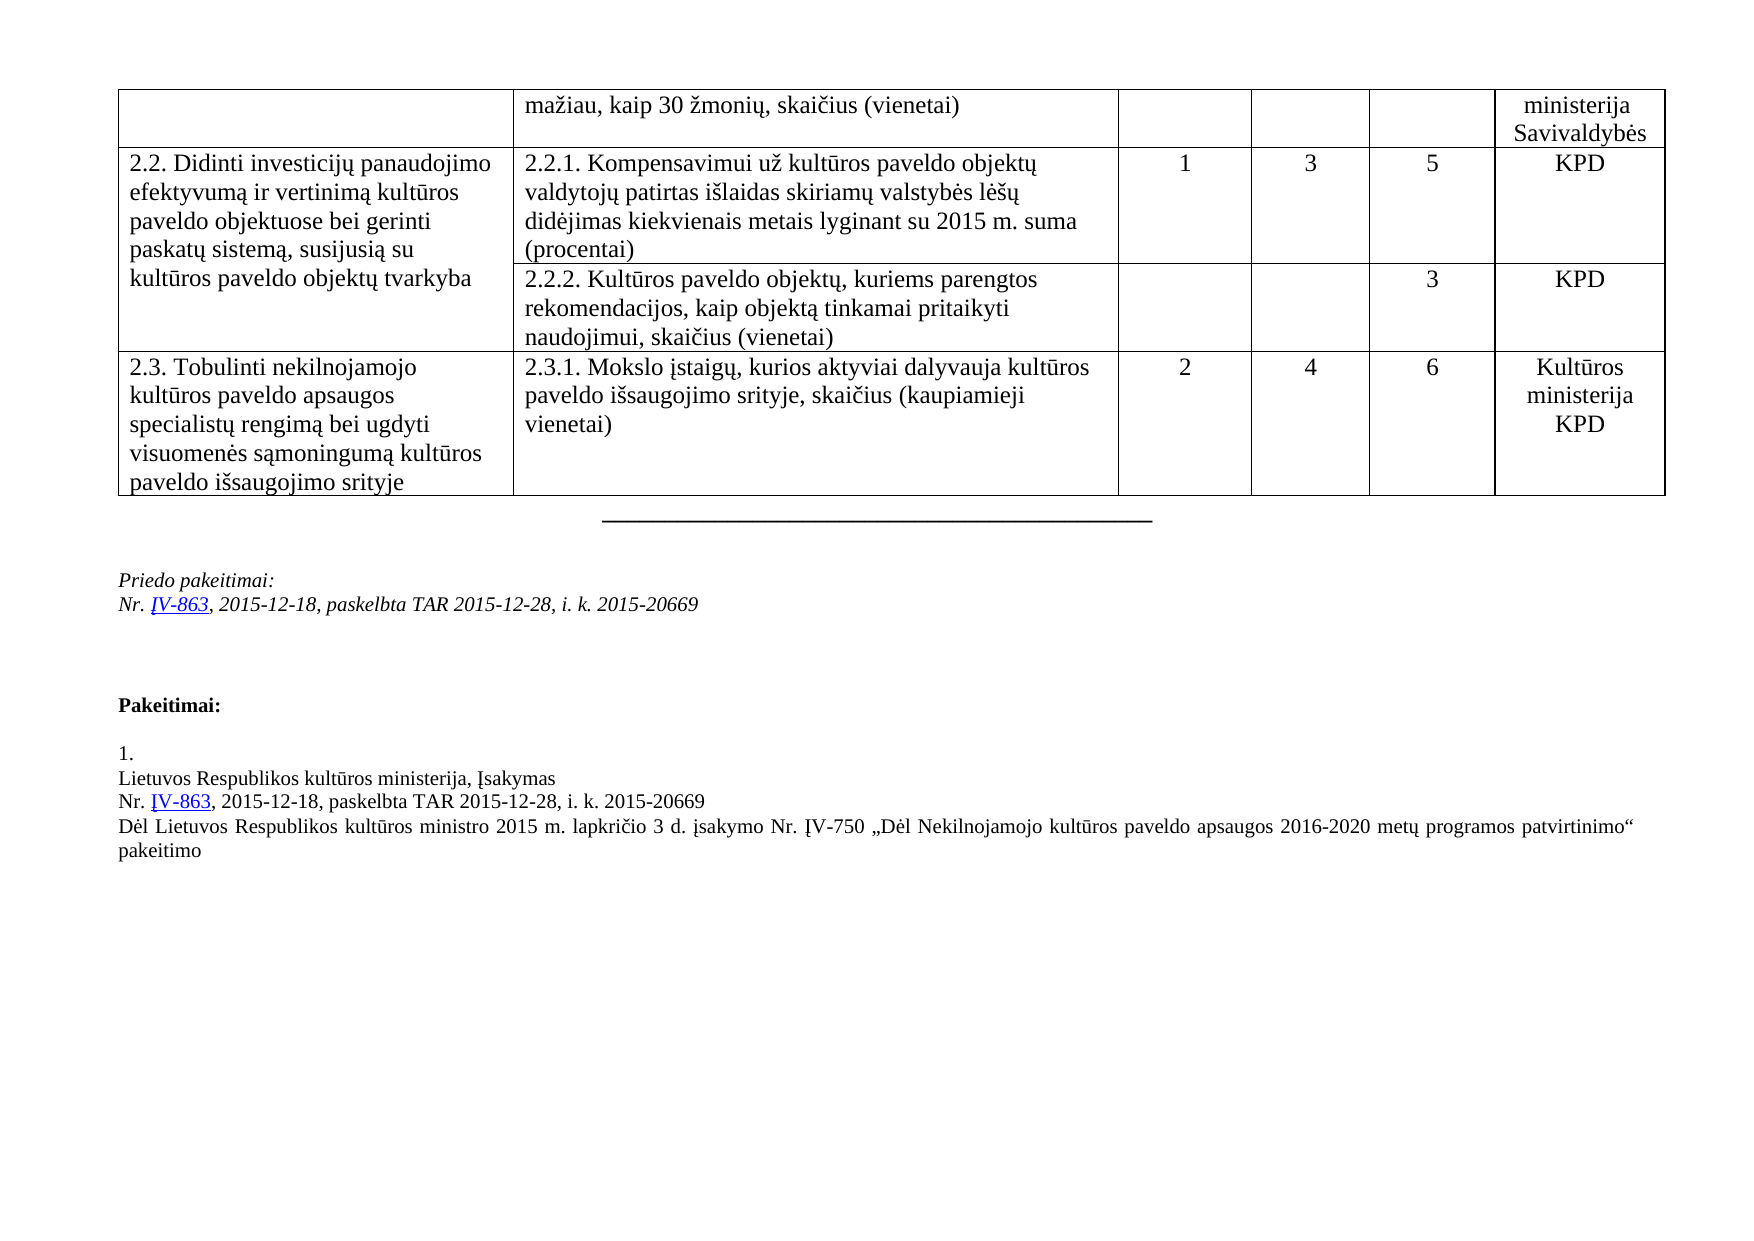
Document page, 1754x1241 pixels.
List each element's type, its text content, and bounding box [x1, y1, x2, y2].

table_cell 2.2.1. Kompensavimui už kultūros paveldo objektų valdytojų patirtas išlaidas skiriamų valstybės lėšų didėjimas kiekvienais metais lyginant su 2015 m. suma (procentai) [514, 148, 1118, 263]
table_cell 1 [1119, 148, 1251, 263]
table_cell [119, 90, 513, 147]
table_cell [1252, 90, 1369, 147]
table_cell 2.2.2. Kultūros paveldo objektų, kuriems parengtos rekomendacijos, kaip objektą tinkamai pritaikyti naudojimui, skaičius (vienetai) [514, 264, 1118, 351]
table_cell KPD [1496, 264, 1664, 351]
table_cell [1370, 90, 1494, 147]
table_cell 2.2. Didinti investicijų panaudojimo efektyvumą ir vertinimą kultūros paveldo objektuose bei gerinti paskatų sistemą, susijusią su kultūros paveldo objektų tvarkyba [119, 148, 513, 351]
table_cell [1119, 264, 1251, 351]
text ____________________________________________ [118, 496, 1636, 525]
table_cell 3 [1370, 264, 1494, 351]
text Priedo pakeitimai: [118, 568, 1636, 592]
table_cell KPD [1496, 148, 1664, 263]
table_cell Kultūros ministerija KPD [1496, 352, 1664, 495]
text Pakeitimai: [118, 693, 1636, 717]
table_cell ministerija Savivaldybės [1496, 90, 1664, 147]
table_cell 2.3. Tobulinti nekilnojamojo kultūros paveldo apsaugos specialistų rengimą bei ugdyti visuomenės sąmoningumą kultūros paveldo išsaugojimo srityje [119, 352, 513, 495]
text Dėl Lietuvos Respublikos kultūros ministro 2015 m. lapkričio 3 d. įsakymo Nr. ĮV-750 „Dėl Nekilnojamojo kultūros paveldo apsaugos 2016-2020 metų programos patvirtinimo“ pakeitimo [118, 813, 1636, 862]
text 1. [118, 741, 1636, 765]
table_cell 3 [1252, 148, 1369, 263]
text Nr. ĮV-863, 2015-12-18, paskelbta TAR 2015-12-28, i. k. 2015-20669 [118, 592, 1636, 616]
table_cell mažiau, kaip 30 žmonių, skaičius (vienetai) [514, 90, 1118, 147]
text Lietuvos Respublikos kultūros ministerija, Įsakymas [118, 765, 1636, 789]
table_cell 4 [1252, 352, 1369, 495]
table_cell 5 [1370, 148, 1494, 263]
table_cell 2.3.1. Mokslo įstaigų, kurios aktyviai dalyvauja kultūros paveldo išsaugojimo srityje, skaičius (kaupiamieji vienetai) [514, 352, 1118, 495]
text Nr. ĮV-863, 2015-12-18, paskelbta TAR 2015-12-28, i. k. 2015-20669 [118, 789, 1636, 813]
table_cell [1252, 264, 1369, 351]
table_cell [1119, 90, 1251, 147]
table_cell 6 [1370, 352, 1494, 495]
table_cell 2 [1119, 352, 1251, 495]
